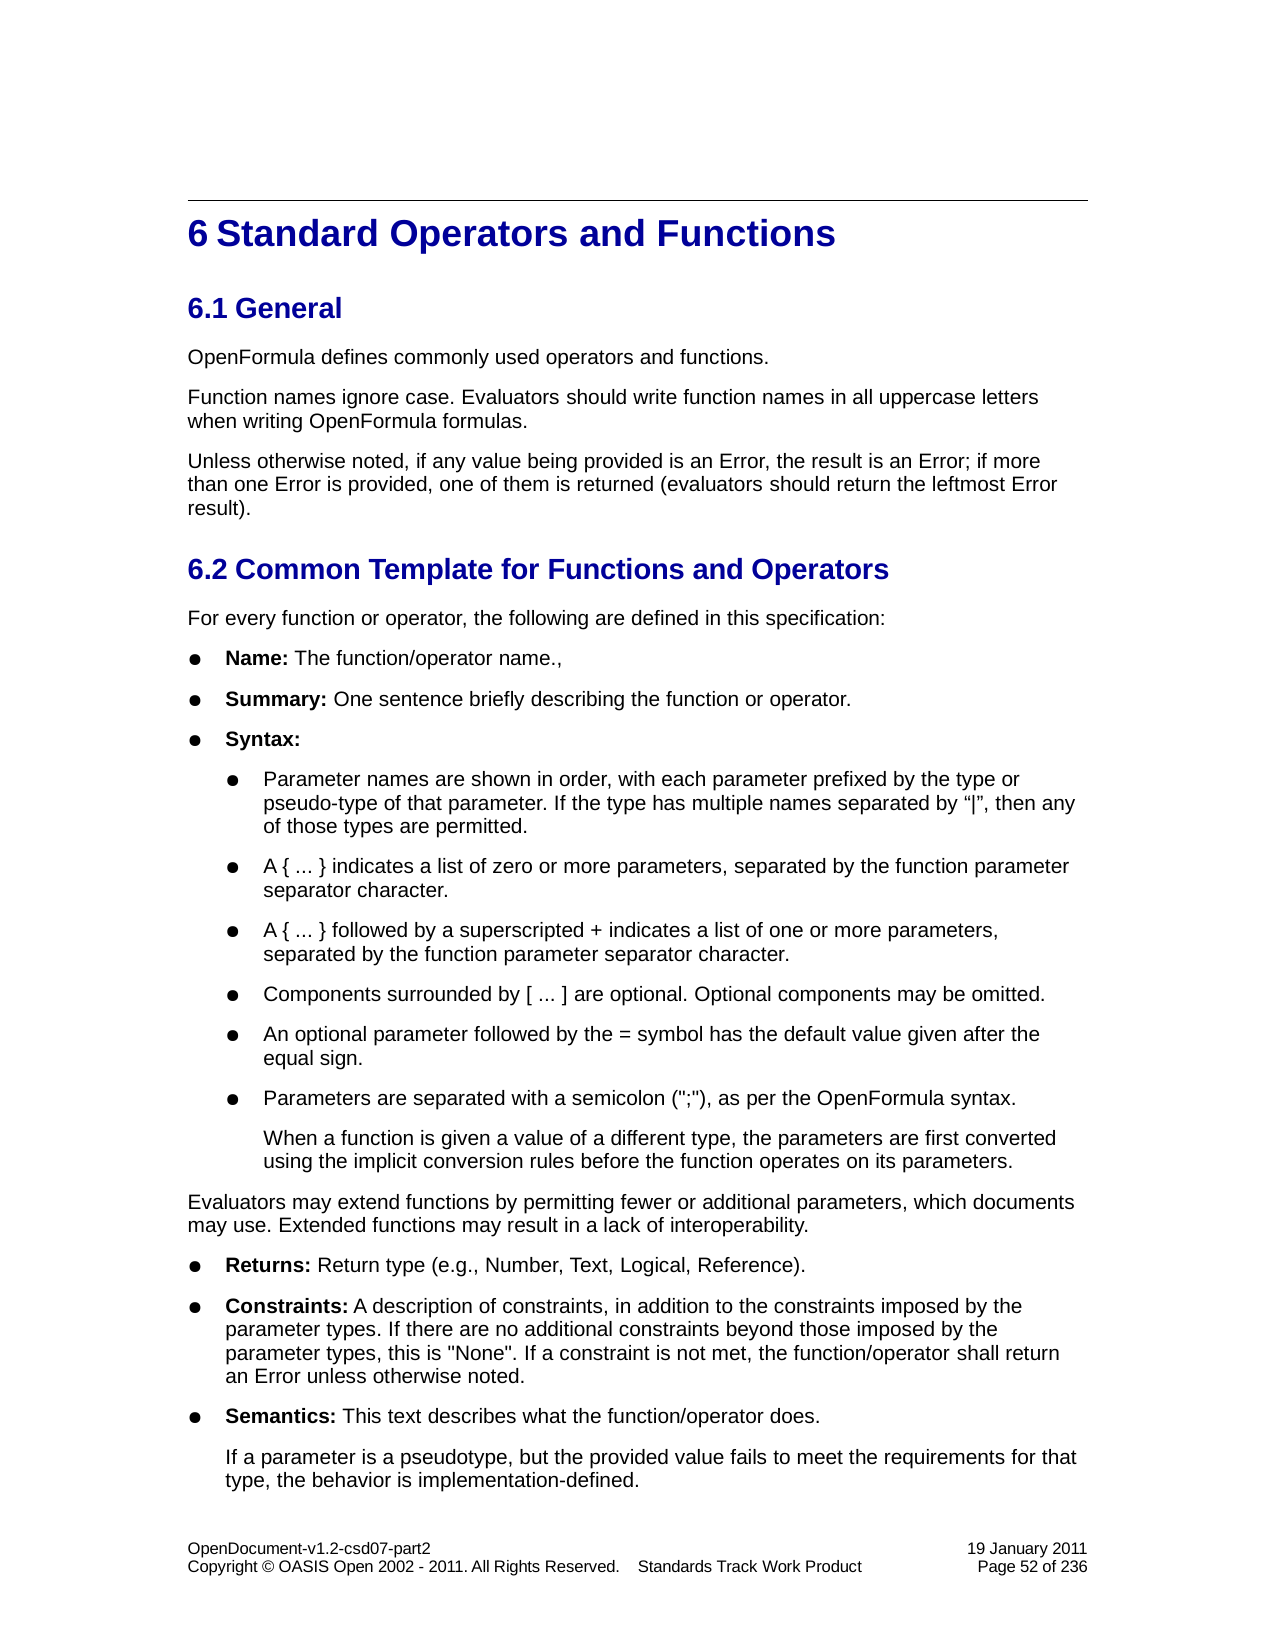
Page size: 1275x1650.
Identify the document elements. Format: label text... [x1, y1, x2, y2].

text Function names ignore case. Evaluators should write function names in all uppercase letters when writing OpenFormula formulas. [187, 386, 1088, 433]
list Name: The function/operator name., [187, 647, 1088, 670]
list Semantics: This text describes what the function/operator does. [187, 1405, 1088, 1428]
text Unless otherwise noted, if any value being provided is an Error, the result is an Error; if more than one Error is provided, one of them is returned (evaluators should return the leftmost Error result). [187, 449, 1088, 520]
list A { ... } followed by a superscripted + indicates a list of one or more parameters, separated by the function parameter separator character. [225, 918, 1088, 966]
list Syntax: [187, 727, 1088, 751]
list If a parameter is a pseudotype, but the provided value fails to meet the requirements for that type, the behavior is implementation-defined. [187, 1445, 1088, 1492]
list Returns: Return type (e.g., Number, Text, Logical, Reference). [187, 1254, 1088, 1277]
text OpenFormula defines commonly used operators and functions. [187, 345, 1088, 369]
list An optional parameter followed by the = symbol has the default value given after the equal sign. [225, 1022, 1088, 1069]
list Parameter names are shown in order, with each parameter prefixed by the type or pseudo-type of that parameter. If the type has multiple names separated by “|”, then any of those types are permitted. [225, 767, 1088, 838]
list Components surrounded by [ ... ] are optional. Optional components may be omitted. [225, 982, 1088, 1006]
list When a function is given a value of a different type, the parameters are first converted using the implicit conversion rules before the function operates on its parameters. [225, 1126, 1088, 1173]
text Evaluators may extend functions by permitting fewer or additional parameters, which documents may use. Extended functions may result in a lack of interoperability. [187, 1190, 1088, 1237]
list Parameters are separated with a semicolon (";"), as per the OpenFormula syntax. [225, 1086, 1088, 1110]
subtitle Common Template for Functions and Operators [187, 553, 1088, 586]
list Summary: One sentence briefly describing the function or operator. [187, 687, 1088, 711]
list Constraints: A description of constraints, in addition to the constraints imposed by the parameter types. If there are no additional constraints beyond those imposed by the parameter types, this is "None". If a constraint is not met, the function/operator shall return an Error unless otherwise noted. [187, 1294, 1088, 1388]
list A { ... } indicates a list of zero or more parameters, separated by the function parameter separator character. [225, 855, 1088, 902]
subtitle Standard Operators and Functions [187, 201, 1088, 254]
text For every function or operator, the following are defined in this specification: [187, 607, 1088, 630]
subtitle General [187, 292, 1088, 324]
